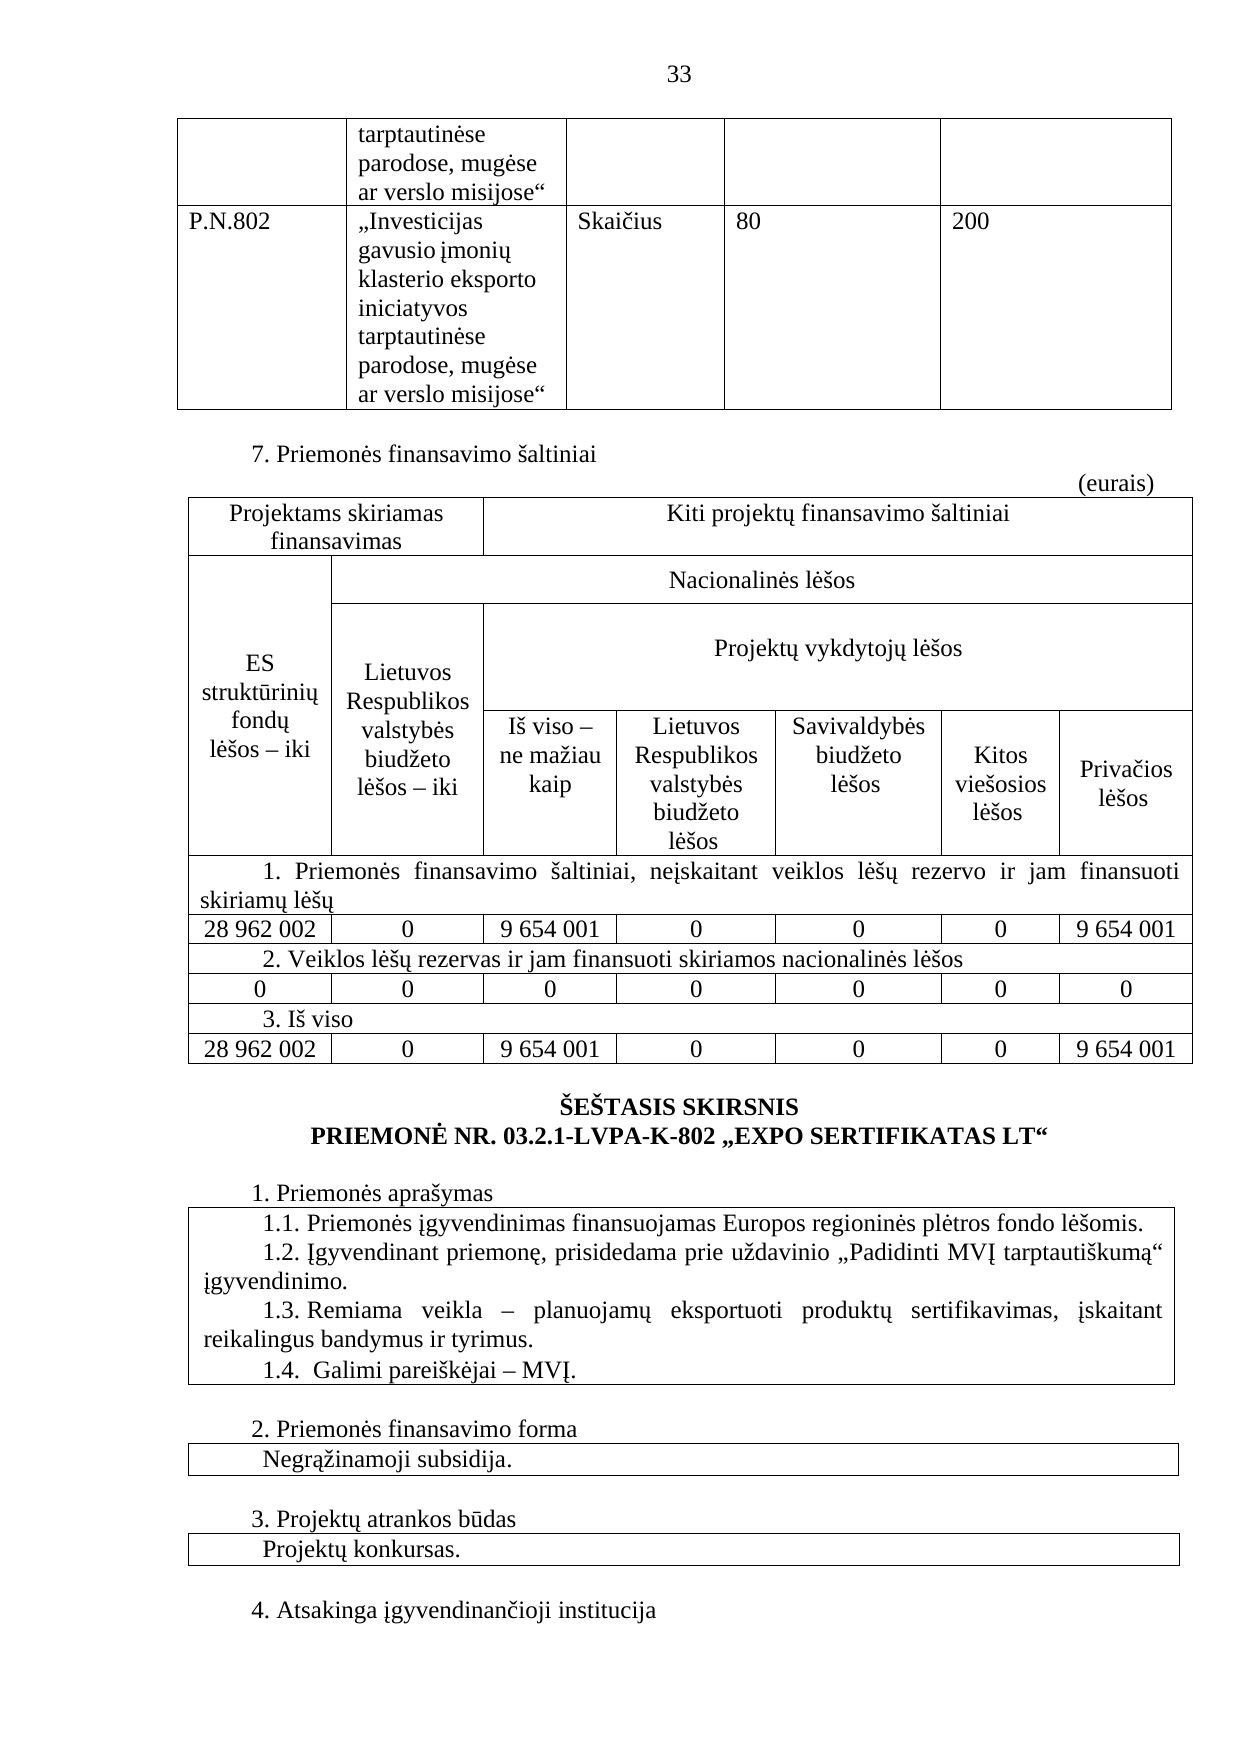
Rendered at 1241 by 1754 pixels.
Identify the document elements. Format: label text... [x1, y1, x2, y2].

text 3. Projektų atrankos būdas [177, 1504, 1181, 1533]
text 4. Atsakinga įgyvendinančioji institucija [177, 1595, 1181, 1624]
text 2. Priemonės finansavimo forma [177, 1414, 1181, 1443]
table_cell 0 [776, 1034, 941, 1062]
text PRIEMONĖ NR. 03.2.1-LVPA-K-802 „EXPO SERTIFIKATAS LT“ [177, 1121, 1181, 1150]
table_cell 0 [189, 974, 331, 1003]
table_cell 1.3. Remiama veikla – planuojamų eksportuoti produktų sertifikavimas, įskaitant reikalingus bandymus ir tyrimus. [189, 1296, 1174, 1355]
table_cell 28 962 002 [189, 1034, 331, 1062]
table_cell 28 962 002 [189, 915, 331, 943]
table_cell tarptautinėse parodose, mugėse ar verslo misijose“ [347, 119, 566, 205]
table_cell [941, 119, 1171, 205]
table_header Negrąžinamoji subsidija. [189, 1444, 1178, 1475]
table_cell Lietuvos Respublikos valstybės biudžeto lėšos – iki [332, 604, 483, 855]
table_header Projektų konkursas. [189, 1534, 1179, 1565]
table_cell 3. Iš viso [189, 1004, 1192, 1033]
table_cell 0 [332, 915, 483, 943]
table_cell Kitos viešosios lėšos [942, 711, 1059, 855]
table_cell [725, 119, 940, 205]
table_cell 0 [776, 915, 941, 943]
table_cell ES struktūrinių fondų lėšos – iki [189, 556, 331, 855]
table_cell 80 [725, 206, 940, 409]
table_header 1.1. Priemonės įgyvendinimas finansuojamas Europos regioninės plėtros fondo lėšomis. [189, 1208, 1174, 1237]
table_cell Savivaldybės biudžeto lėšos [776, 711, 941, 855]
table_header Kiti projektų finansavimo šaltiniai [484, 498, 1192, 555]
table_cell Nacionalinės lėšos [332, 556, 1192, 603]
table_cell „Investicijas gavusio įmonių klasterio eksporto iniciatyvos tarptautinėse parodose, mugėse ar verslo misijose“ [347, 206, 566, 409]
table_cell 0 [332, 974, 483, 1003]
table_cell 0 [332, 1034, 483, 1062]
table_cell Lietuvos Respublikos valstybės biudžeto lėšos [617, 711, 775, 855]
table_cell Privačios lėšos [1060, 711, 1192, 855]
table_cell 1. Priemonės finansavimo šaltiniai, neįskaitant veiklos lėšų rezervo ir jam finansuoti skiriamų lėšų [189, 856, 1192, 913]
table_cell 0 [942, 974, 1059, 1003]
text ŠEŠTASIS SKIRSNIS [177, 1092, 1181, 1121]
table_cell P.N.802 [178, 206, 346, 409]
table_cell 0 [617, 1034, 775, 1062]
table_cell 0 [484, 974, 616, 1003]
text 7. Priemonės finansavimo šaltiniai [251, 439, 1181, 468]
table_cell 9 654 001 [1060, 915, 1192, 943]
table_cell Iš viso – ne mažiau kaip [484, 711, 616, 855]
text 1. Priemonės aprašymas [177, 1178, 1181, 1207]
table_cell 1.2. Įgyvendinant priemonę, prisidedama prie uždavinio „Padidinti MVĮ tarptautiškumą“ įgyvendinimo. [189, 1237, 1174, 1296]
table_cell 0 [617, 974, 775, 1003]
table_cell 0 [617, 915, 775, 943]
table_cell 9 654 001 [484, 1034, 616, 1062]
table_cell [178, 119, 346, 205]
table_cell 2. Veiklos lėšų rezervas ir jam finansuoti skiriamos nacionalinės lėšos [189, 944, 1192, 973]
table_header Projektams skiriamas finansavimas [189, 498, 483, 555]
table_cell [567, 119, 724, 205]
table_cell Skaičius [567, 206, 724, 409]
table_cell 0 [942, 915, 1059, 943]
text (eurais) [177, 468, 1181, 497]
table_cell 0 [776, 974, 941, 1003]
table_cell 0 [942, 1034, 1059, 1062]
table_cell 200 [941, 206, 1171, 409]
table_cell 9 654 001 [484, 915, 616, 943]
table_cell 9 654 001 [1060, 1034, 1192, 1062]
table_cell Projektų vykdytojų lėšos [484, 604, 1192, 710]
table_cell 1.4. Galimi pareiškėjai – MVĮ. [189, 1355, 1174, 1384]
table_cell 0 [1060, 974, 1192, 1003]
